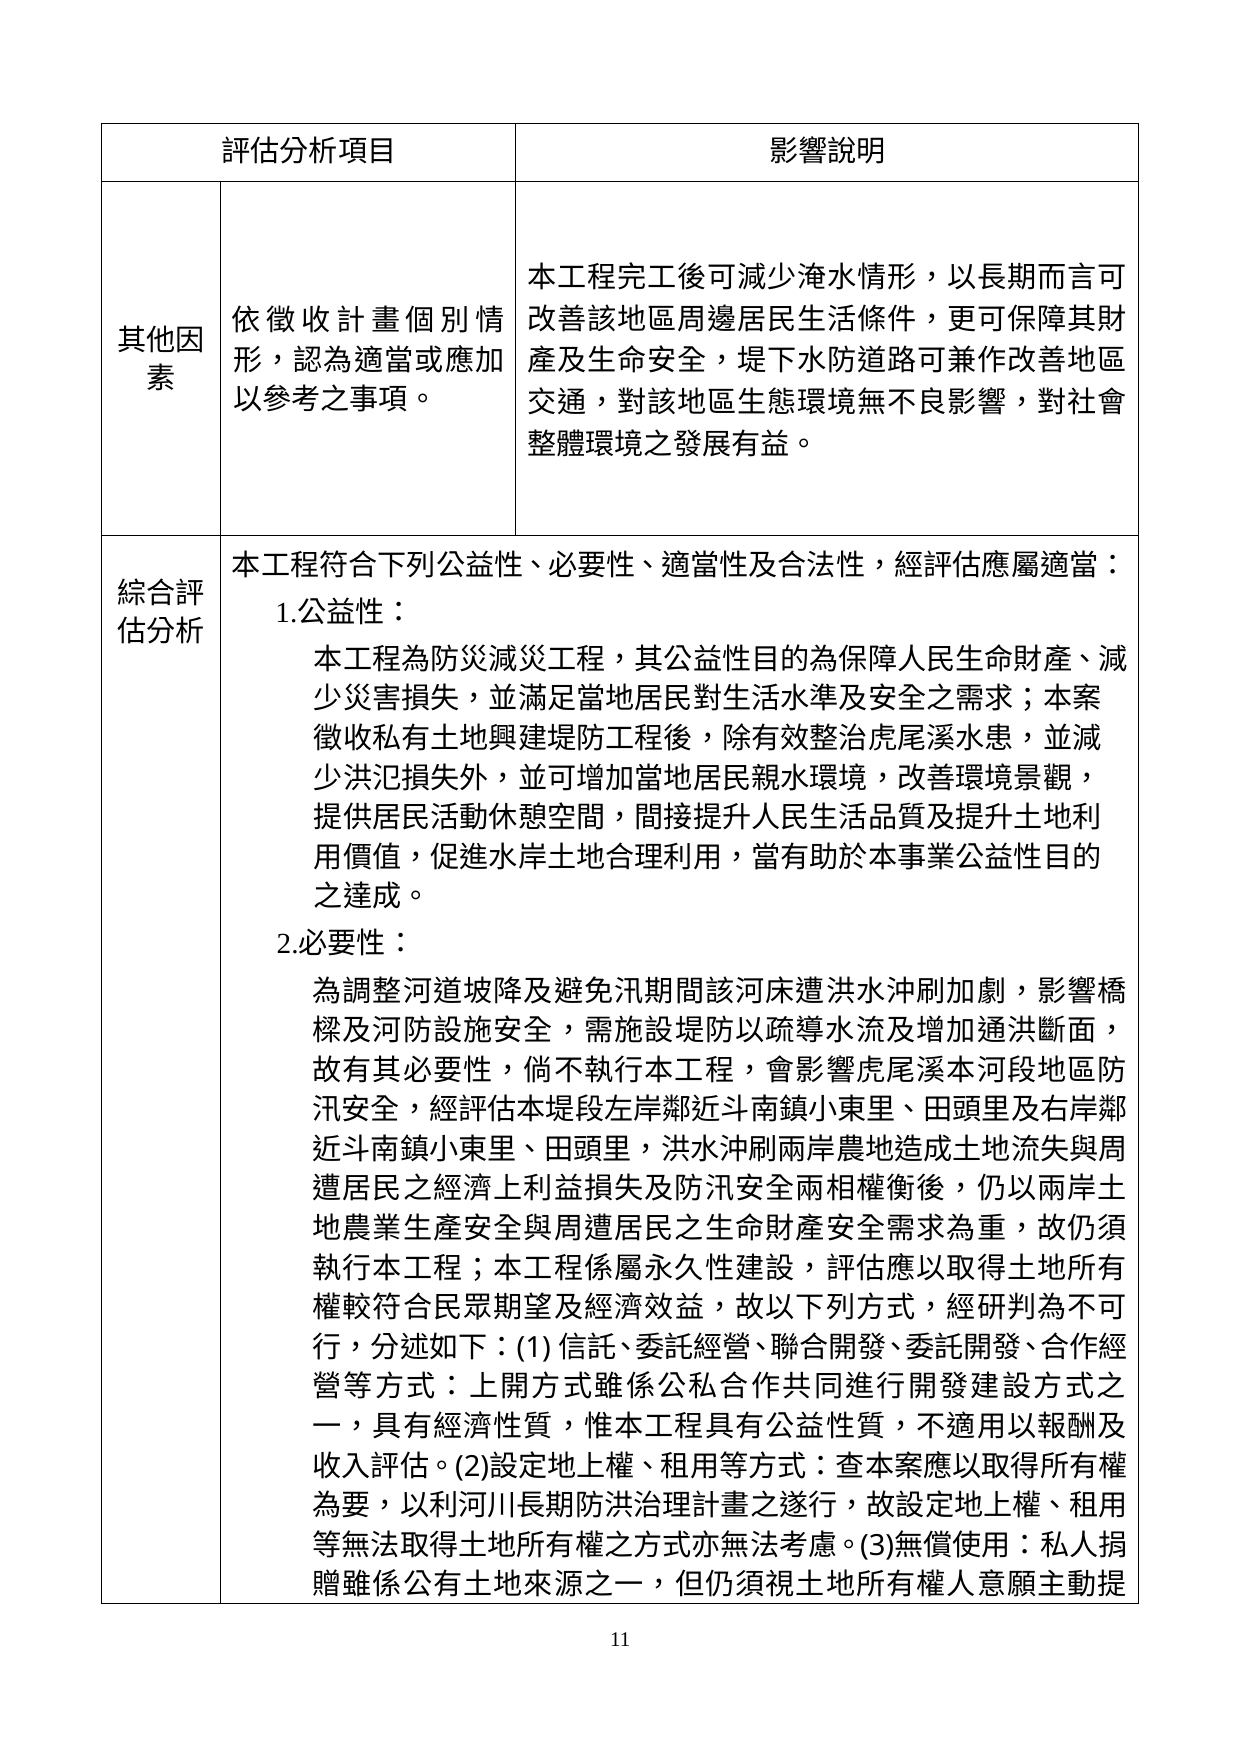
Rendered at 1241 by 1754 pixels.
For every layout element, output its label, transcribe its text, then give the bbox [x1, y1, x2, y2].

table_cell 綜合評估分析 [102, 536, 220, 1603]
table_cell 依徵收計畫個別情形，認為適當或應加以參考之事項。 [221, 182, 515, 535]
table_header 評估分析項目 [102, 124, 515, 181]
table_cell 本工程符合下列公益性、必要性、適當性及合法性，經評估應屬適當： 1.公益性： 本工程為防災減災工程，其公益性目的為保障人民生命財產、減少災害損失，並滿足當地居民對生活水準及安全之需求；本案徵收私有土地興建堤防工程後，除有效整治虎尾溪水患，並減少洪氾損失外，並可增加當地居民親水環境，改善環境景觀，提供居民活動休憩空間，間接提升人民生活品質及提升土地利用價值，促進水岸土地合理利用，當有助於本事業公益性目的之達成。 2.必要性： 為調整河道坡降及避免汛期間該河床遭洪水沖刷加劇，影響橋樑及河防設施安全，需施設堤防以疏導水流及增加通洪斷面，故有其必要性，倘不執行本工程，會影響虎尾溪本河段地區防汛安全，經評估本堤段左岸鄰近斗南鎮小東里、田頭里及右岸鄰近斗南鎮小東里、田頭里，洪水沖刷兩岸農地造成土地流失與周遭居民之經濟上利益損失及防汛安全兩相權衡後，仍以兩岸土地農業生產安全與周遭居民之生命財產安全需求為重，故仍須執行本工程；本工程係屬永久性建設，評估應以取得土地所有權較符合民眾期望及經濟效益，故以下列方式，經研判為不可行，分述如下：(1) 信託、委託經營、聯合開發、委託開發、合作經營等方式：上開方式雖係公私合作共同進行開發建設方式之一，具有經濟性質，惟本工程具有公益性質，不適用以報酬及收入評估。(2)設定地上權、租用等方式：查本案應以取得所有權為要，以利河川長期防洪治理計畫之遂行，故設定地上權、租用等無法取得土地所有權之方式亦無法考慮。(3)無償使用：私人捐贈雖係公有土地來源之一，但仍須視土地所有權人意願主動提 [221, 536, 1138, 1603]
table_header 影響說明 [516, 124, 1138, 181]
table_cell 本工程完工後可減少淹水情形，以長期而言可改善該地區周邊居民生活條件，更可保障其財產及生命安全，堤下水防道路可兼作改善地區交通，對該地區生態環境無不良影響，對社會整體環境之發展有益。 [516, 182, 1138, 535]
table_cell 其他因素 [102, 182, 220, 535]
